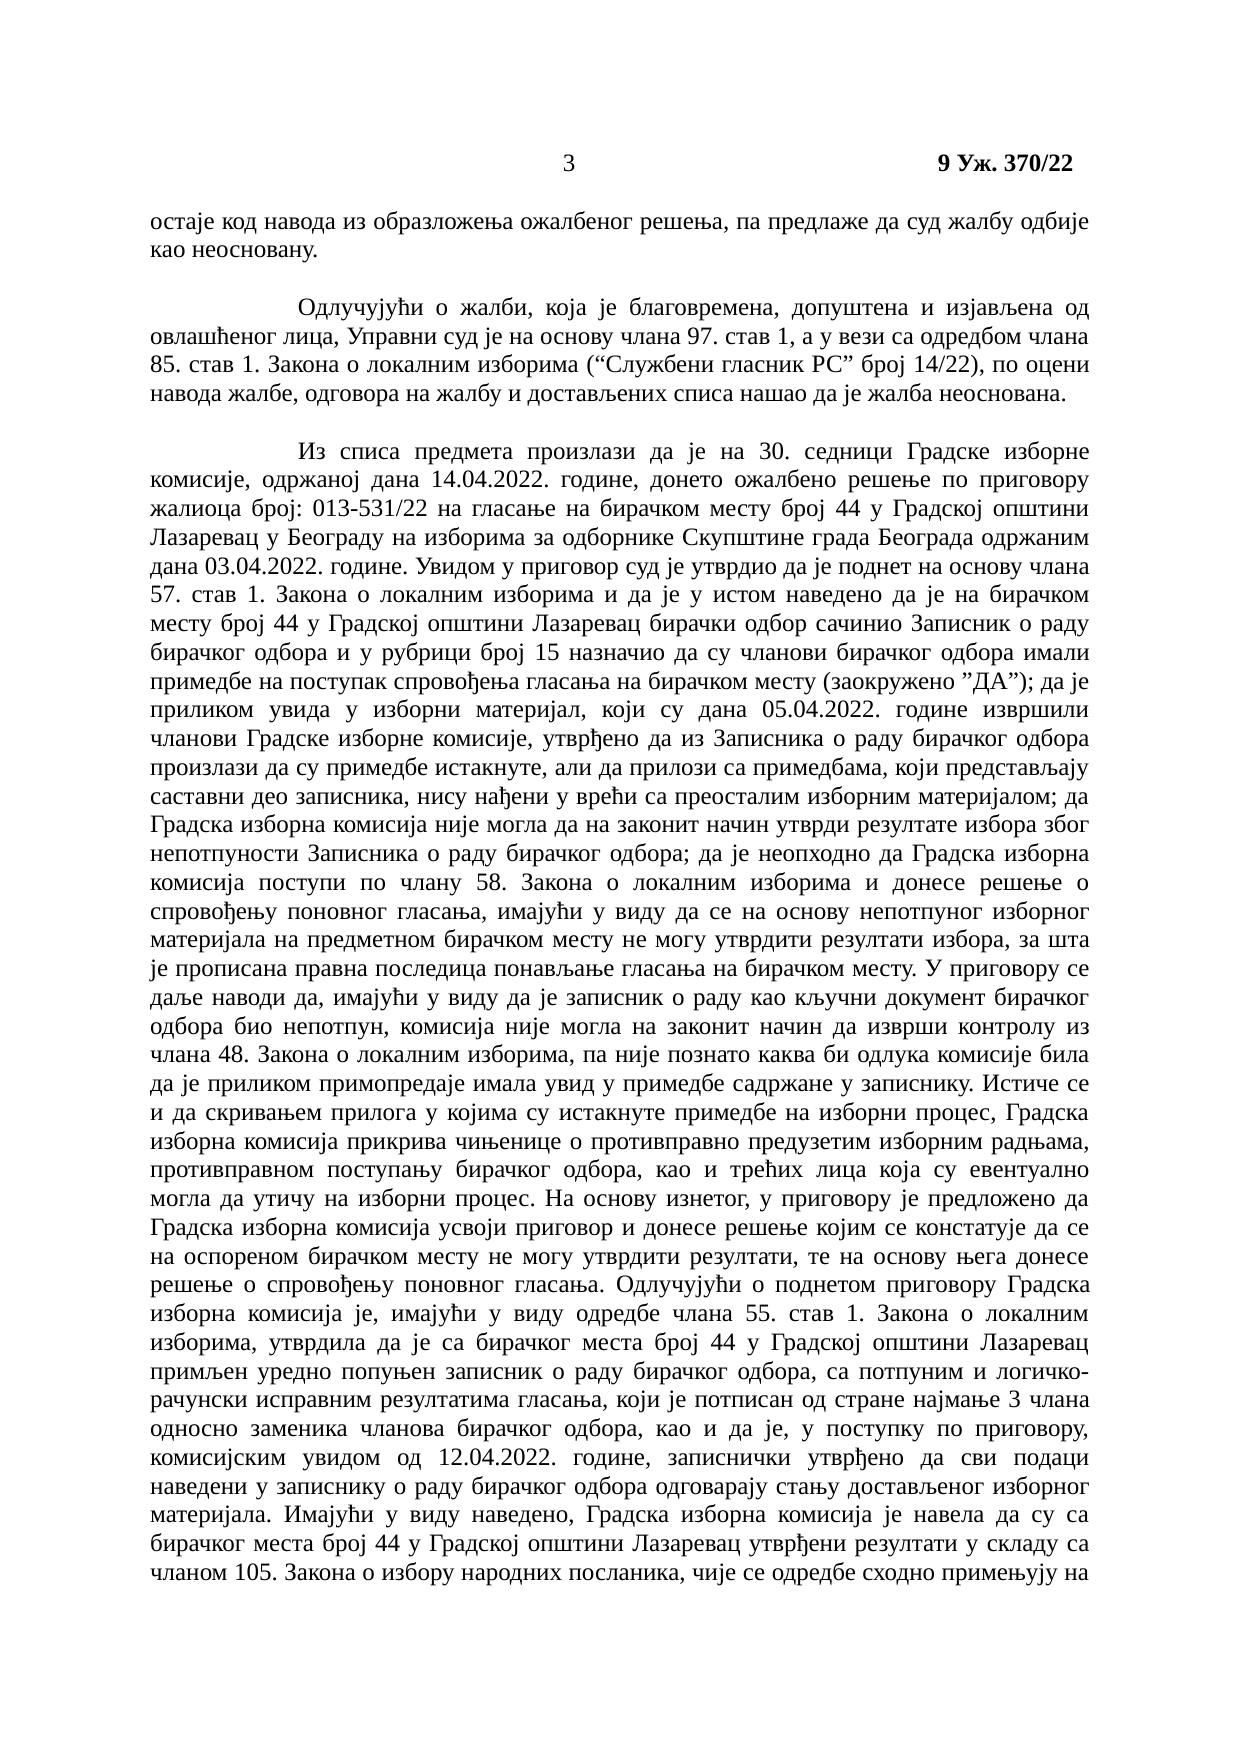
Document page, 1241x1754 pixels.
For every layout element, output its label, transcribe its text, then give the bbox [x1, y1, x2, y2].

text Одлучујући о жалби, која је благовремена, допуштена и изјављена од овлашћеног лица, Управни суд је на основу члана 97. став 1, а у вези са одредбом члана 85. став 1. Закона о локалним изборима (“Службени гласник РС” број 14/22), по оцени навода жалбе, одговора на жалбу и достављених списа нашао да је жалба неоснована. [150, 292, 1091, 407]
text остаје код навода из образложења ожалбеног решења, па предлаже да суд жалбу одбије као неосновану. [150, 206, 1091, 263]
text Из списа предмета произлази да је на 30. седници Градске изборне комисије, одржаној дана 14.04.2022. године, донето ожалбено решење по приговору жалиоца број: 013-531/22 на гласање на бирачком месту број 44 у Градској општини Лазаревац у Београду на изборима за одборнике Скупштине града Београда одржаним дана 03.04.2022. године. Увидом у приговор суд је утврдио да је поднет на основу члана 57. став 1. Закона о локалним изборима и да је у истом наведено да је на бирачком месту број 44 у Градској општини Лазаревац бирачки одбор сачинио Записник о раду бирачког одбора и у рубрици број 15 назначио да су чланови бирачког одбора имали примедбе на поступак спровођења гласања на бирачком месту (заокружено ”ДА”); да је приликом увида у изборни материјал, који су дана 05.04.2022. године извршили чланови Градске изборне комисије, утврђено да из Записника о раду бирачког одбора произлази да су примедбе истакнуте, али да прилози са примедбама, који представљају саставни део записника, нису нађени у врећи са преосталим изборним материјалом; да Градска изборна комисија није могла да на законит начин утврди резултате избора због непотпуности Записника о раду бирачког одбора; да је неопходно да Градска изборна комисија поступи по члану 58. Закона о локалним изборима и донесе решење о спровођењу поновног гласања, имајући у виду да се на основу непотпуног изборног материјала на предметном бирачком месту не могу утврдити резултати избора, за шта је прописана правна последица понављање гласања на бирачком месту. У приговору се даље наводи да, имајући у виду да је записник о раду као кључни документ бирачког одбора био непотпун, комисија није могла на законит начин да изврши контролу из члана 48. Закона о локалним изборима, па није познато каква би одлука комисије била да је приликом примопредаје имала увид у примедбе садржане у записнику. Истиче се и да скривањем прилога у којима су истакнуте примедбе на изборни процес, Градска изборна комисија прикрива чињенице о противправно предузетим изборним радњама, противправном поступању бирачког одбора, као и трећих лица која су евентуално могла да утичу на изборни процес. На основу изнетог, у приговору је предложено да Градска изборна комисија усвоји приговор и донесе решење којим се констатује да се на оспореном бирачком месту не могу утврдити резултати, те на основу њега донесе решење о спровођењу поновног гласања. Одлучујући о поднетом приговору Градска изборна комисија је, имајући у виду одредбе члана 55. став 1. Закона о локалним изборима, утврдила да је са бирачког места број 44 у Градској општини Лазаревац примљен уредно попуњен записник о раду бирачког одбора, са потпуним и логичко-рачунски исправним резултатима гласања, који је потписан од стране најмање 3 члана односно заменика чланова бирачког одбора, као и да је, у поступку по приговору, комисијским увидом од 12.04.2022. године, записнички утврђено да сви подаци наведени у записнику о раду бирачког одбора одговарају стању достављеног изборног материјала. Имајући у виду наведено, Градска изборна комисија је навела да су са бирачког места број 44 у Градској општини Лазаревац утврђени резултати у складу са чланом 105. Закона о избору народних посланика, чије се одредбе сходно примењују на [150, 436, 1091, 1586]
